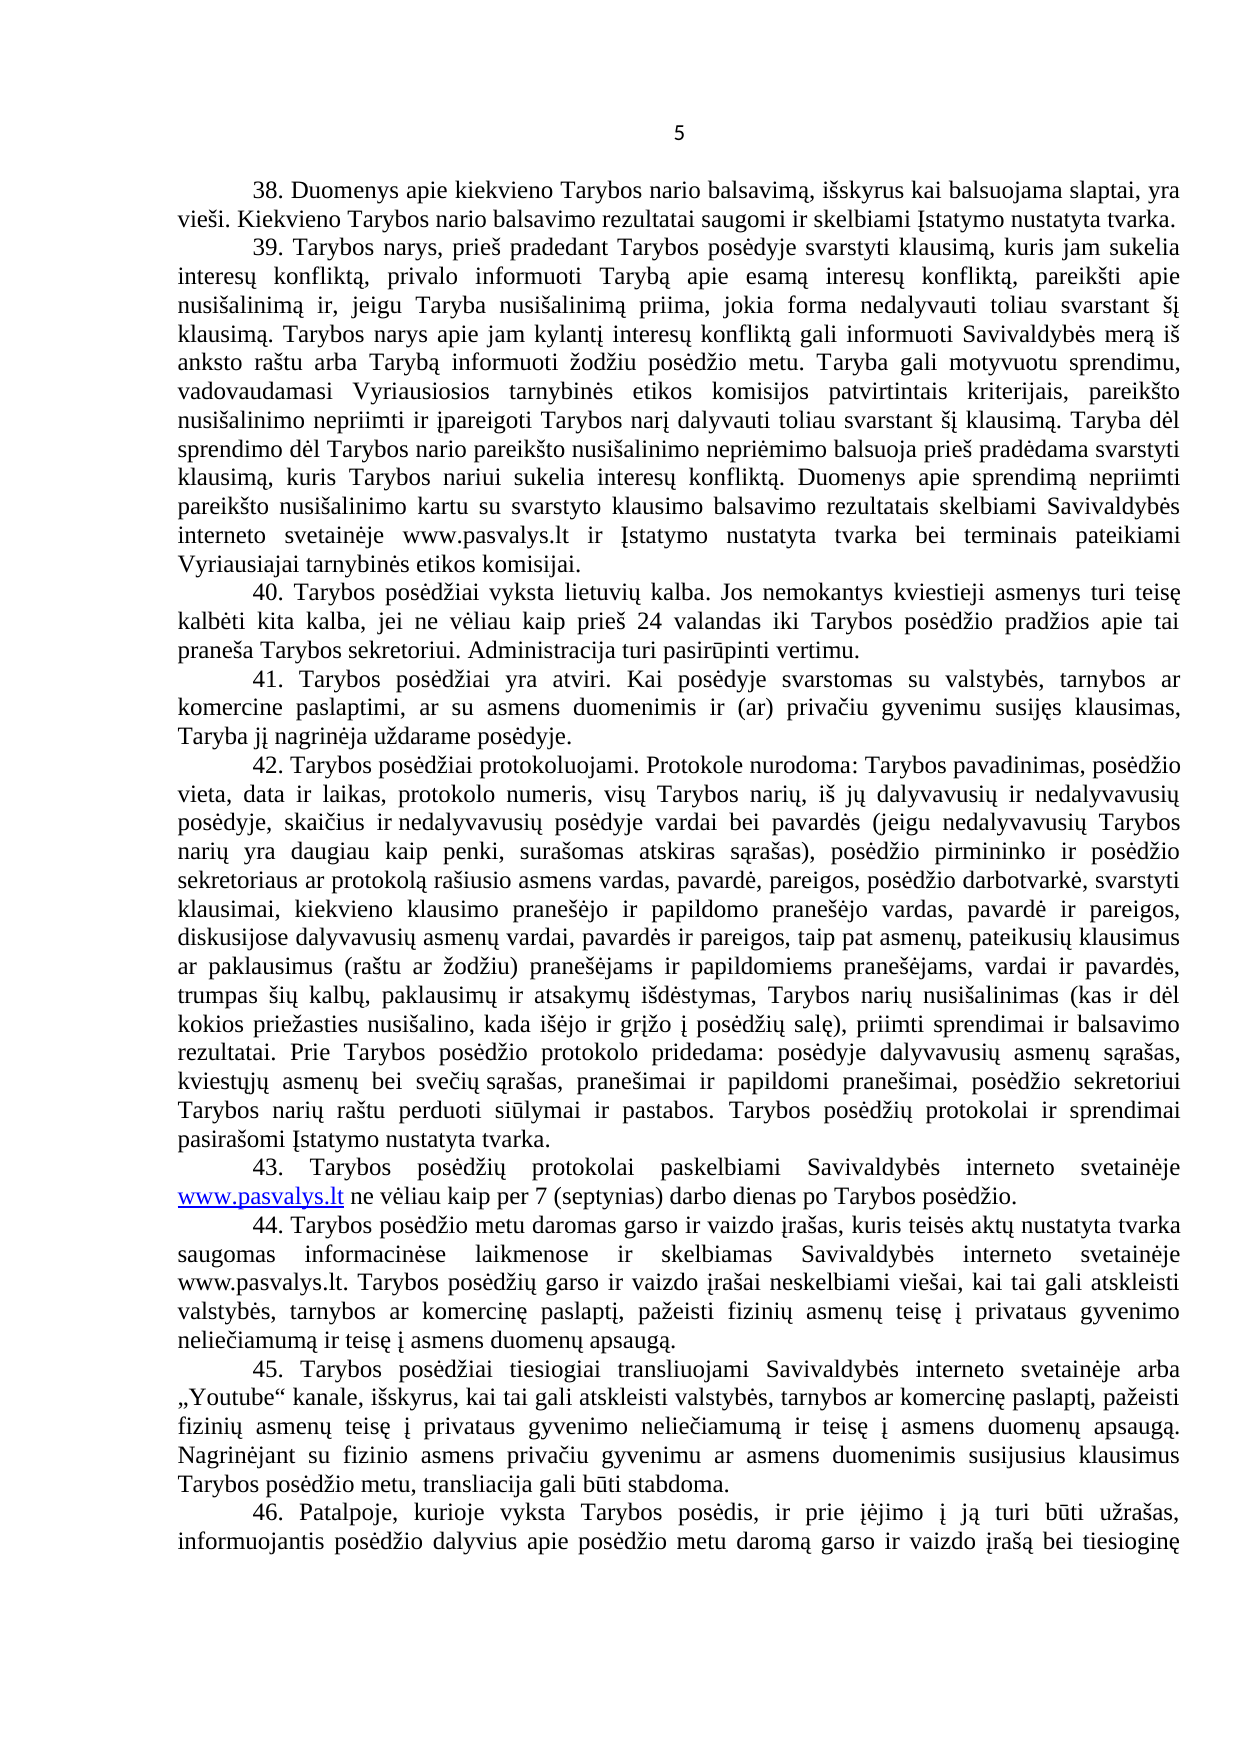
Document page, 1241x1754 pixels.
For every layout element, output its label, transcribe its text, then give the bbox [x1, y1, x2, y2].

text 43. Tarybos posėdžių protokolai paskelbiami Savivaldybės interneto svetainėje www.pasvalys.lt ne vėliau kaip per 7 (septynias) darbo dienas po Tarybos posėdžio. [177, 1152, 1181, 1210]
text 38. Duomenys apie kiekvieno Tarybos nario balsavimą, išskyrus kai balsuojama slaptai, yra vieši. Kiekvieno Tarybos nario balsavimo rezultatai saugomi ir skelbiami Įstatymo nustatyta tvarka. [177, 175, 1181, 232]
text 46. Patalpoje, kurioje vyksta Tarybos posėdis, ir prie įėjimo į ją turi būti užrašas, informuojantis posėdžio dalyvius apie posėdžio metu daromą garso ir vaizdo įrašą bei tiesioginę [177, 1497, 1181, 1555]
text 45. Tarybos posėdžiai tiesiogiai transliuojami Savivaldybės interneto svetainėje arba „Youtube“ kanale, išskyrus, kai tai gali atskleisti valstybės, tarnybos ar komercinę paslaptį, pažeisti fizinių asmenų teisę į privataus gyvenimo neliečiamumą ir teisę į asmens duomenų apsaugą. Nagrinėjant su fizinio asmens privačiu gyvenimu ar asmens duomenimis susijusius klausimus Tarybos posėdžio metu, transliacija gali būti stabdoma. [177, 1354, 1181, 1497]
text 41. Tarybos posėdžiai yra atviri. Kai posėdyje svarstomas su valstybės, tarnybos ar komercine paslaptimi, ar su asmens duomenimis ir (ar) privačiu gyvenimu susijęs klausimas, Taryba jį nagrinėja uždarame posėdyje. [177, 664, 1181, 750]
text 39. Tarybos narys, prieš pradedant Tarybos posėdyje svarstyti klausimą, kuris jam sukelia interesų konfliktą, privalo informuoti Tarybą apie esamą interesų konfliktą, pareikšti apie nusišalinimą ir, jeigu Taryba nusišalinimą priima, jokia forma nedalyvauti toliau svarstant šį klausimą. Tarybos narys apie jam kylantį interesų konfliktą gali informuoti Savivaldybės merą iš anksto raštu arba Tarybą informuoti žodžiu posėdžio metu. Taryba gali motyvuotu sprendimu, vadovaudamasi Vyriausiosios tarnybinės etikos komisijos patvirtintais kriterijais, pareikšto nusišalinimo nepriimti ir įpareigoti Tarybos narį dalyvauti toliau svarstant šį klausimą. Taryba dėl sprendimo dėl Tarybos nario pareikšto nusišalinimo nepriėmimo balsuoja prieš pradėdama svarstyti klausimą, kuris Tarybos nariui sukelia interesų konfliktą. Duomenys apie sprendimą nepriimti pareikšto nusišalinimo kartu su svarstyto klausimo balsavimo rezultatais skelbiami Savivaldybės interneto svetainėje www.pasvalys.lt ir Įstatymo nustatyta tvarka bei terminais pateikiami Vyriausiajai tarnybinės etikos komisijai. [177, 232, 1181, 577]
text 44. Tarybos posėdžio metu daromas garso ir vaizdo įrašas, kuris teisės aktų nustatyta tvarka saugomas informacinėse laikmenose ir skelbiamas Savivaldybės interneto svetainėje www.pasvalys.lt. Tarybos posėdžių garso ir vaizdo įrašai neskelbiami viešai, kai tai gali atskleisti valstybės, tarnybos ar komercinę paslaptį, pažeisti fizinių asmenų teisę į privataus gyvenimo neliečiamumą ir teisę į asmens duomenų apsaugą. [177, 1210, 1181, 1354]
text 40. Tarybos posėdžiai vyksta lietuvių kalba. Jos nemokantys kviestieji asmenys turi teisę kalbėti kita kalba, jei ne vėliau kaip prieš 24 valandas iki Tarybos posėdžio pradžios apie tai praneša Tarybos sekretoriui. Administracija turi pasirūpinti vertimu. [177, 577, 1181, 664]
text 42. Tarybos posėdžiai protokoluojami. Protokole nurodoma: Tarybos pavadinimas, posėdžio vieta, data ir laikas, protokolo numeris, visų Tarybos narių, iš jų dalyvavusių ir nedalyvavusių posėdyje, skaičius ir nedalyvavusių posėdyje vardai bei pavardės (jeigu nedalyvavusių Tarybos narių yra daugiau kaip penki, surašomas atskiras sąrašas), posėdžio pirmininko ir posėdžio sekretoriaus ar protokolą rašiusio asmens vardas, pavardė, pareigos, posėdžio darbotvarkė, svarstyti klausimai, kiekvieno klausimo pranešėjo ir papildomo pranešėjo vardas, pavardė ir pareigos, diskusijose dalyvavusių asmenų vardai, pavardės ir pareigos, taip pat asmenų, pateikusių klausimus ar paklausimus (raštu ar žodžiu) pranešėjams ir papildomiems pranešėjams, vardai ir pavardės, trumpas šių kalbų, paklausimų ir atsakymų išdėstymas, Tarybos narių nusišalinimas (kas ir dėl kokios priežasties nusišalino, kada išėjo ir grįžo į posėdžių salę), priimti sprendimai ir balsavimo rezultatai. Prie Tarybos posėdžio protokolo pridedama: posėdyje dalyvavusių asmenų sąrašas, kviestųjų asmenų bei svečių sąrašas, pranešimai ir papildomi pranešimai, posėdžio sekretoriui Tarybos narių raštu perduoti siūlymai ir pastabos. Tarybos posėdžių protokolai ir sprendimai pasirašomi Įstatymo nustatyta tvarka. [177, 750, 1181, 1152]
